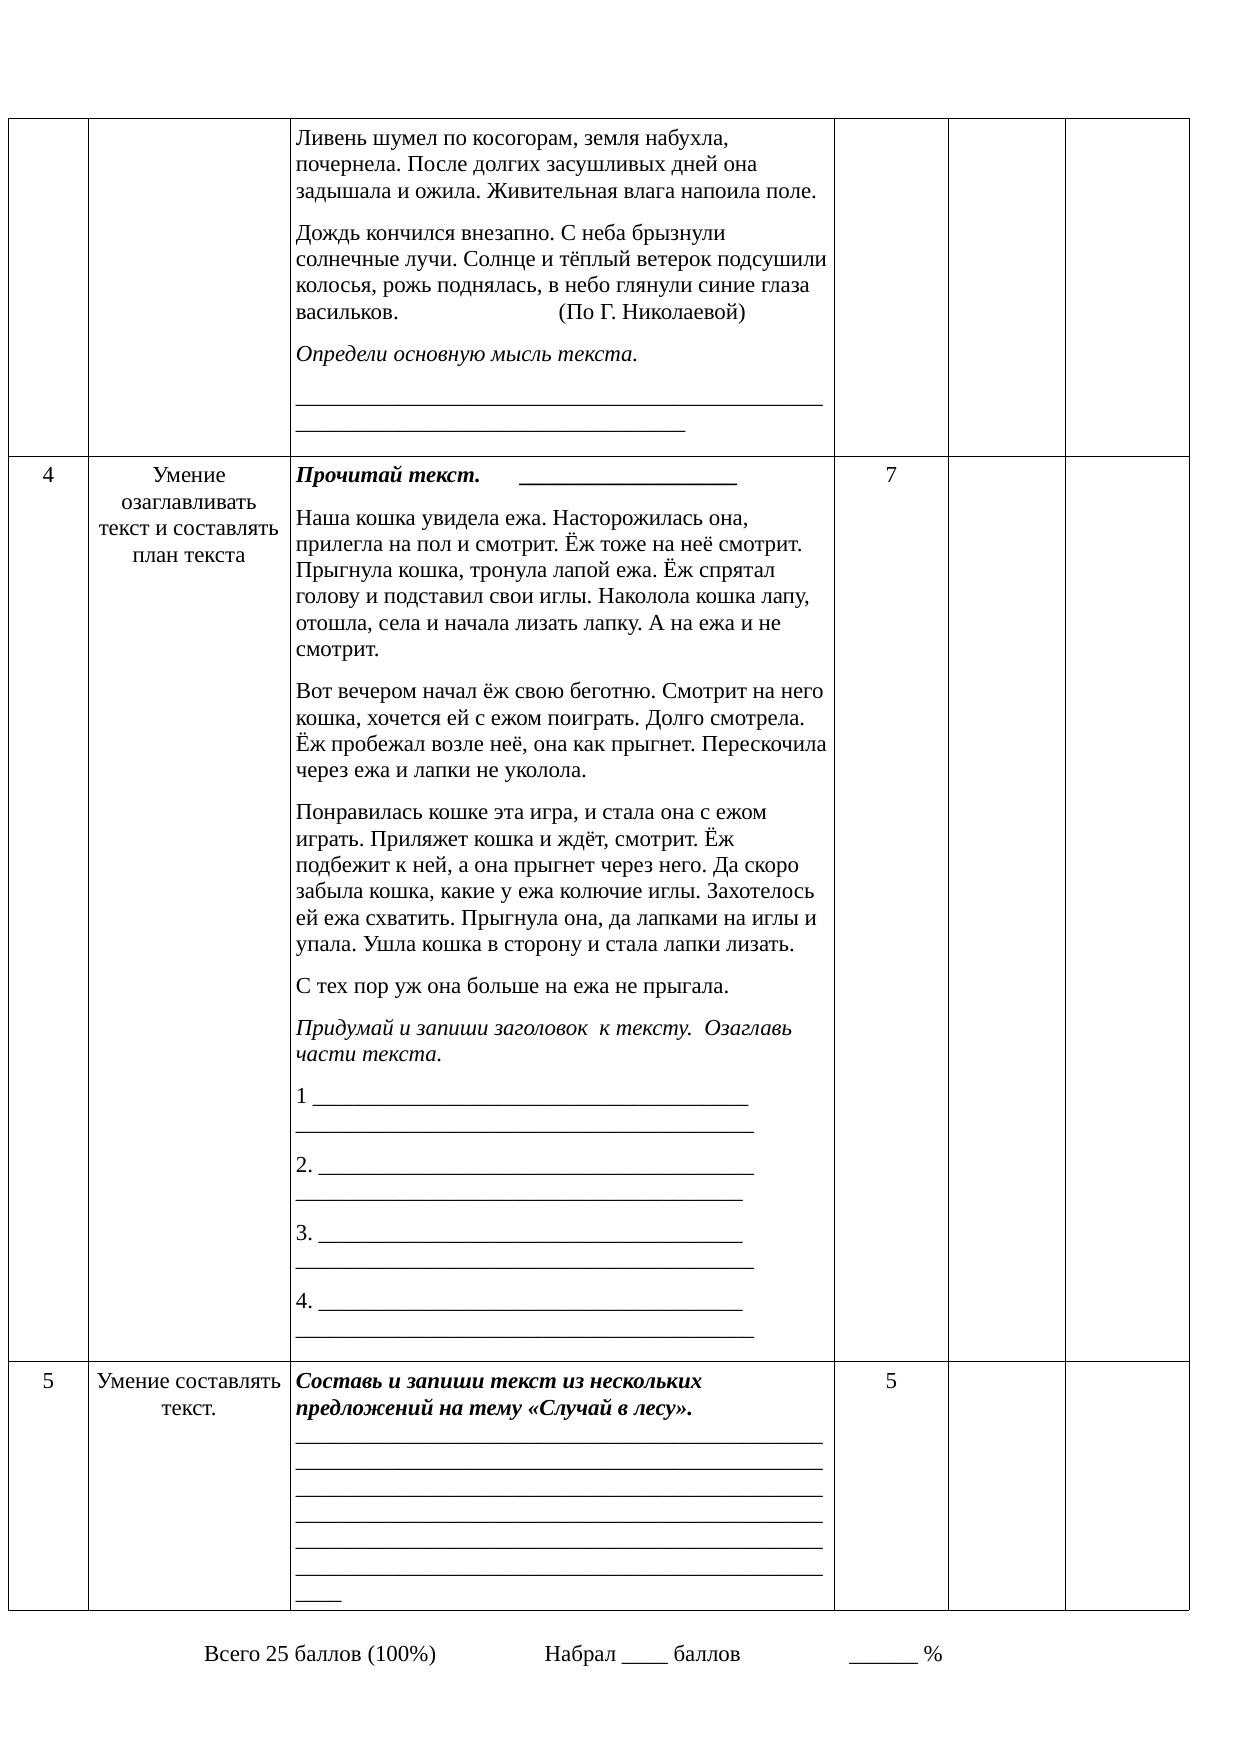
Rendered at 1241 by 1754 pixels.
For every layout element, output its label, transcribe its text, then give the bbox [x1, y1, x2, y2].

table_cell [1066, 1362, 1189, 1610]
table_cell 7 [835, 457, 948, 1361]
table_cell Ливень шумел по косогорам, земля набухла, почернела. После долгих засушливых дней она задышала и ожила. Живительная влага напоила поле. Дождь кончился внезапно. С неба брызнули солнечные лучи. Солнце и тёплый ветерок подсушили колосья, рожь поднялась, в небо глянули синие глаза васильков. (По Г. Николаевой) Определи основную мысль текста. ________________________________________________________________________________ [291, 119, 834, 456]
table_cell [949, 1362, 1065, 1610]
table_cell Умение составлять текст. [89, 1362, 290, 1610]
table_cell [1066, 119, 1189, 456]
table_cell 5 [9, 1362, 88, 1610]
table_cell [89, 119, 290, 456]
list Всего 25 баллов (100%) Набрал ____ баллов ______ % [166, 1641, 1167, 1667]
table_cell [949, 119, 1065, 456]
table_cell Прочитай текст. ___________________ Наша кошка увидела ежа. Насторожилась она, прилегла на пол и смотрит. Ёж тоже на неё смотрит. Прыгнула кошка, тронула лапой ежа. Ёж спрятал голову и подставил свои иглы. Наколола кошка лапу, отошла, села и начала лизать лапку. А на ежа и не смотрит. Вот вечером начал ёж свою беготню. Смотрит на него кошка, хочется ей с ежом поиграть. Долго смотрела. Ёж пробежал возле неё, она как прыгнет. Перескочила через ежа и лапки не уколола. Понравилась кошке эта игра, и стала она с ежом играть. Приляжет кошка и ждёт, смотрит. Ёж подбежит к ней, а она прыгнет через него. Да скоро забыла кошка, какие у ежа колючие иглы. Захотелось ей ежа схватить. Прыгнула она, да лапками на иглы и упала. Ушла кошка в сторону и стала лапки лизать. С тех пор уж она больше на ежа не прыгала. Придумай и запиши заголовок к тексту. Озаглавь части текста. 1 ______________________________________ ________________________________________ 2. ______________________________________ _______________________________________ 3. _____________________________________ ________________________________________ 4. _____________________________________ ________________________________________ [291, 457, 834, 1361]
table_cell Составь и запиши текст из нескольких предложений на тему «Случай в лесу». ________________________________________________________________________________________________________________________________________________________________________________________________________________________________________________________________________________________ [291, 1362, 834, 1610]
table_cell 4 [9, 457, 88, 1361]
table_cell 5 [835, 1362, 948, 1610]
table_cell [949, 457, 1065, 1361]
table_cell [835, 119, 948, 456]
table_cell Умение озаглавливать текст и составлять план текста [89, 457, 290, 1361]
table_cell [1066, 457, 1189, 1361]
table_cell [9, 119, 88, 456]
